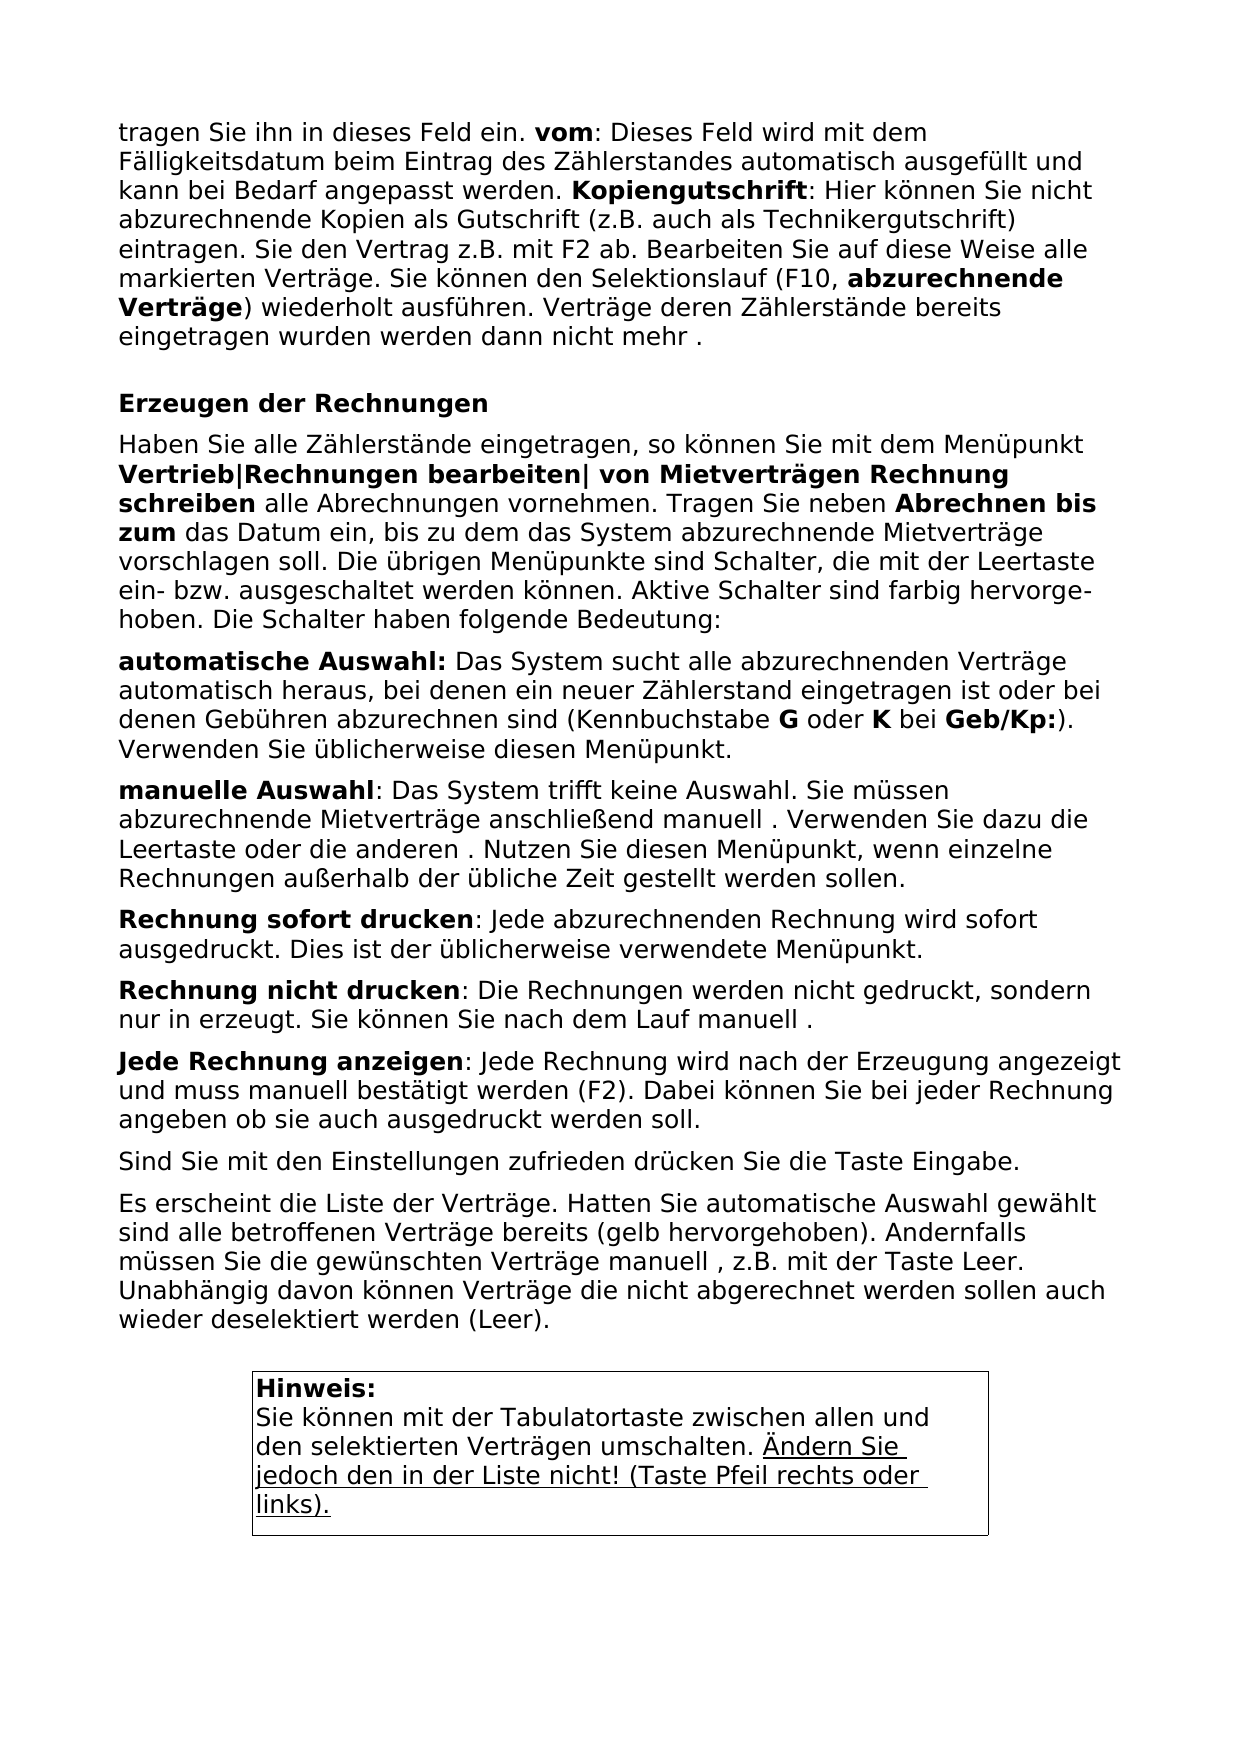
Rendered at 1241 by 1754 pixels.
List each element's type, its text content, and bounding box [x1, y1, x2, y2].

text Es erscheint die Liste der Verträge. Hatten Sie automatische Auswahl gewählt sind alle betroffenen Verträge bereits (gelb hervorgehoben). Andernfalls müssen Sie die gewünschten Verträge manuell , z.B. mit der Taste Leer. Unabhängig davon können Verträge die nicht abgerechnet werden sollen auch wieder deselektiert werden (Leer). [118, 1189, 1122, 1335]
table_header Hinweis: Sie können mit der Tabulatortaste zwischen allen und den selektierten Verträgen um­schalten. Ändern Sie jedoch den in der Liste nicht! (Taste Pfeil rechts oder links). [253, 1372, 988, 1535]
text Rechnung nicht drucken: Die Rechnungen werden nicht gedruckt, sondern nur in er­zeugt. Sie können Sie nach dem Lauf manuell . [118, 976, 1122, 1035]
text tragen Sie ihn in dieses Feld ein. vom: Dieses Feld wird mit dem Fälligkeitsdatum beim Eintrag des Zählerstandes automatisch ausgefüllt und kann bei Bedarf angepasst werden. Kopiengutschrift: Hier können Sie nicht abzurechnende Kopien als Gutschrift (z.B. auch als Technikergutschrift) eintragen. Sie den Vertrag z.B. mit F2 ab. Bearbeiten Sie auf diese Weise alle markierten Verträge. Sie können den Selektionslauf (F10, abzurechnende Verträge) wiederholt ausführen. Verträge deren Zählerstände be­reits eingetragen wurden werden dann nicht mehr . [118, 118, 1122, 351]
text Jede Rechnung anzeigen: Jede Rechnung wird nach der Erzeugung angezeigt und muss manuell bestätigt werden (F2). Dabei können Sie bei jeder Rechnung angeben ob sie auch ausgedruckt werden soll. [118, 1047, 1122, 1135]
text automatische Auswahl: Das System sucht alle abzurechnenden Verträge automatisch heraus, bei denen ein neuer Zählerstand eingetragen ist oder bei denen Gebühren abzu­rechnen sind (Kennbuchstabe G oder K bei Geb/Kp:). Verwenden Sie üblicherweise die­sen Menüpunkt. [118, 647, 1122, 764]
text Haben Sie alle Zählerstände eingetragen, so können Sie mit dem Menüpunkt Ver­trieb|Rechnungen bearbeiten| von Mietverträgen Rechnung schreiben alle Abrech­nungen vornehmen. Tragen Sie neben Abrechnen bis zum das Datum ein, bis zu dem das System abzurech­nende Mietverträge vorschlagen soll. Die übrigen Menüpunkte sind Schalter, die mit der Leertaste ein- bzw. ausgeschaltet werden können. Aktive Schalter sind farbig hervorge­hoben. Die Schalter haben folgende Bedeutung: [118, 431, 1122, 635]
text Rechnung sofort drucken: Jede abzurechnenden Rechnung wird sofort ausgedruckt. Dies ist der üblicherweise verwendete Menüpunkt. [118, 906, 1122, 964]
text manuelle Auswahl: Das System trifft keine Auswahl. Sie müssen abzurechnende Miet­verträge anschließend manuell . Verwenden Sie dazu die Leertaste oder die anderen . Nutzen Sie diesen Menüpunkt, wenn einzelne Rechnun­gen außerhalb der übliche Zeit gestellt werden sollen. [118, 776, 1122, 893]
text Sind Sie mit den Einstellungen zufrieden drücken Sie die Taste Eingabe. [118, 1147, 1122, 1176]
subtitle Erzeugen der Rechnungen [118, 389, 1122, 418]
